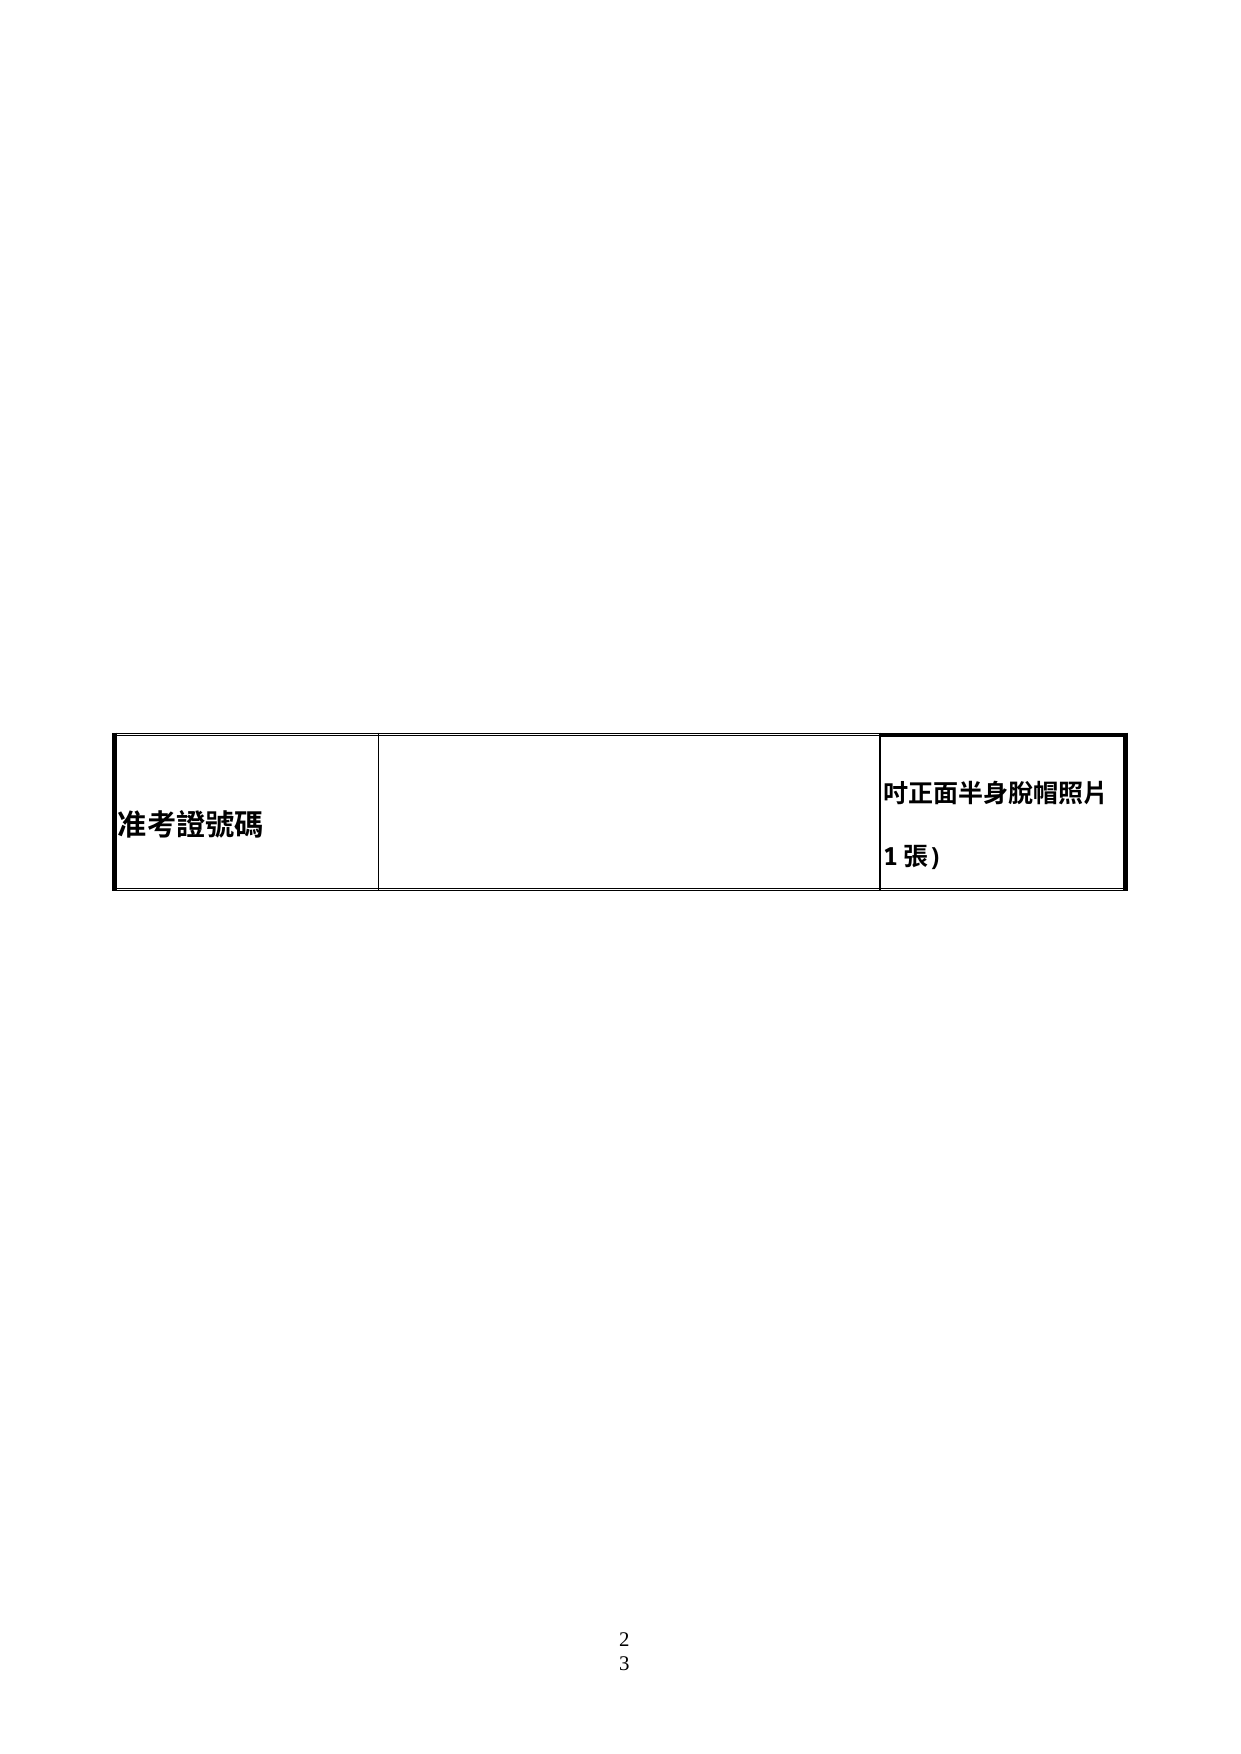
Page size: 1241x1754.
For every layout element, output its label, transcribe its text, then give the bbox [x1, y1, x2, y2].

table_cell [379, 736, 879, 887]
table_cell 吋正面半身脫帽照片1張) [881, 737, 1123, 887]
table_cell 准考證號碼 [117, 736, 378, 887]
